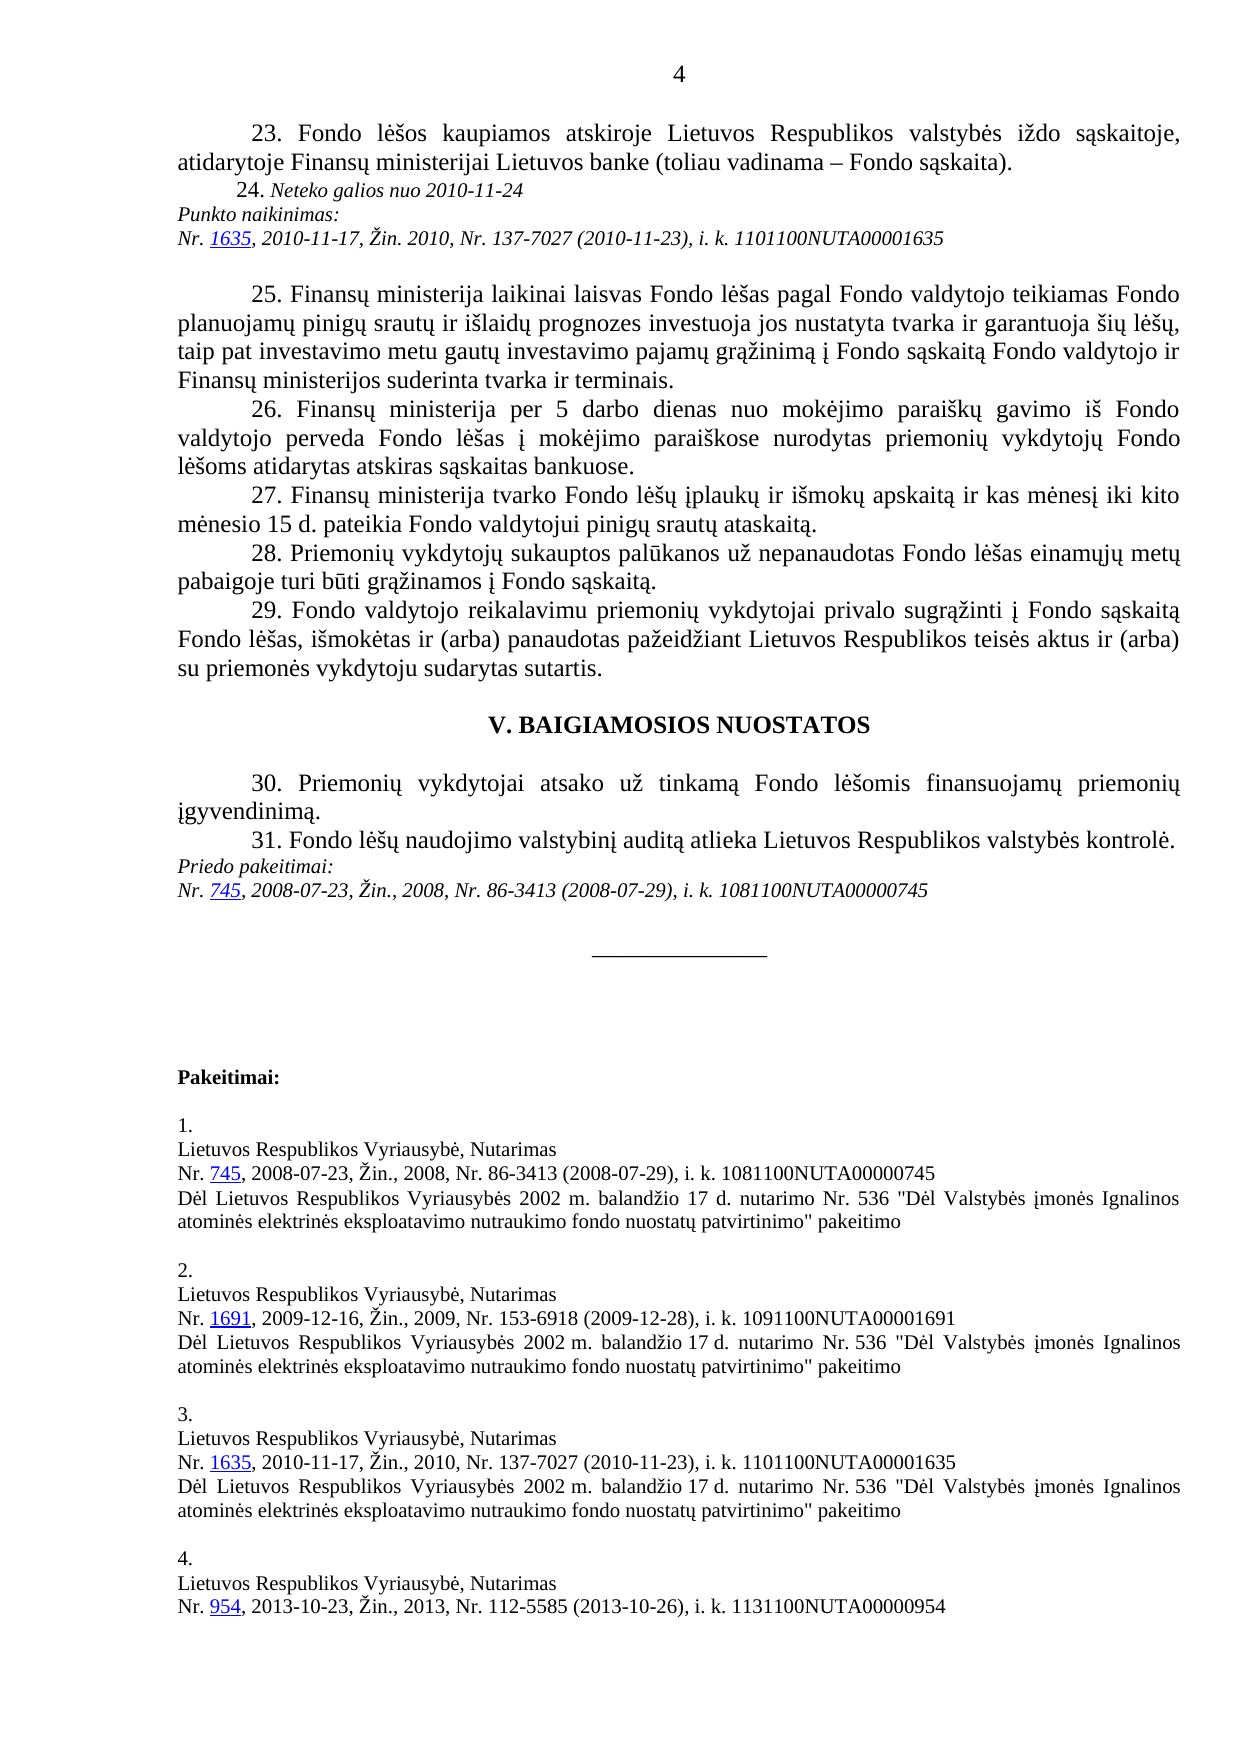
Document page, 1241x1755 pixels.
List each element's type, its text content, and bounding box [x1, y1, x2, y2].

text Nr. 1691, 2009-12-16, Žin., 2009, Nr. 153-6918 (2009-12-28), i. k. 1091100NUTA00001691 [177, 1306, 1181, 1330]
text 27. Finansų ministerija tvarko Fondo lėšų įplaukų ir išmokų apskaitą ir kas mėnesį iki kito mėnesio 15 d. pateikia Fondo valdytojui pinigų srautų ataskaitą. [177, 480, 1181, 538]
text Nr. 954, 2013-10-23, Žin., 2013, Nr. 112-5585 (2013-10-26), i. k. 1131100NUTA00000954 [177, 1594, 1181, 1618]
text 25. Finansų ministerija laikinai laisvas Fondo lėšas pagal Fondo valdytojo teikiamas Fondo planuojamų pinigų srautų ir išlaidų prognozes investuoja jos nustatyta tvarka ir garantuoja šių lėšų, taip pat investavimo metu gautų investavimo pajamų grąžinimą į Fondo sąskaitą Fondo valdytojo ir Finansų ministerijos suderinta tvarka ir terminais. [177, 279, 1181, 394]
text Dėl Lietuvos Respublikos Vyriausybės 2002 m. balandžio 17 d. nutarimo Nr. 536 "Dėl Valstybės įmonės Ignalinos atominės elektrinės eksploatavimo nutraukimo fondo nuostatų patvirtinimo" pakeitimo [177, 1330, 1181, 1378]
text V. baigiamosios nuostatos [177, 710, 1181, 739]
text Nr. 1635, 2010-11-17, Žin. 2010, Nr. 137-7027 (2010-11-23), i. k. 1101100NUTA00001635 [177, 226, 1181, 250]
text 2. [177, 1258, 1181, 1282]
text Priedo pakeitimai: [177, 854, 1181, 878]
text ______________ [177, 931, 1181, 959]
text Nr. 1635, 2010-11-17, Žin., 2010, Nr. 137-7027 (2010-11-23), i. k. 1101100NUTA00001635 [177, 1450, 1181, 1474]
text 29. Fondo valdytojo reikalavimu priemonių vykdytojai privalo sugrąžinti į Fondo sąskaitą Fondo lėšas, išmokėtas ir (arba) panaudotas pažeidžiant Lietuvos Respublikos teisės aktus ir (arba) su priemonės vykdytoju sudarytas sutartis. [177, 595, 1181, 681]
text Punkto naikinimas: [177, 202, 1181, 226]
text Nr. 745, 2008-07-23, Žin., 2008, Nr. 86-3413 (2008-07-29), i. k. 1081100NUTA00000745 [177, 878, 1181, 902]
text 24. Neteko galios nuo 2010-11-24 [177, 176, 1181, 202]
text 26. Finansų ministerija per 5 darbo dienas nuo mokėjimo paraiškų gavimo iš Fondo valdytojo perveda Fondo lėšas į mokėjimo paraiškose nurodytas priemonių vykdytojų Fondo lėšoms atidarytas atskiras sąskaitas bankuose. [177, 394, 1181, 480]
text 30. Priemonių vykdytojai atsako už tinkamą Fondo lėšomis finansuojamų priemonių įgyvendinimą. [177, 768, 1181, 825]
text Nr. 745, 2008-07-23, Žin., 2008, Nr. 86-3413 (2008-07-29), i. k. 1081100NUTA00000745 [177, 1161, 1181, 1185]
text Pakeitimai: [177, 1065, 1181, 1089]
text Lietuvos Respublikos Vyriausybė, Nutarimas [177, 1570, 1181, 1594]
text 28. Priemonių vykdytojų sukauptos palūkanos už nepanaudotas Fondo lėšas einamųjų metų pabaigoje turi būti grąžinamos į Fondo sąskaitą. [177, 538, 1181, 595]
text 1. [177, 1113, 1181, 1137]
text 23. Fondo lėšos kaupiamos atskiroje Lietuvos Respublikos valstybės iždo sąskaitoje, atidarytoje Finansų ministerijai Lietuvos banke (toliau vadinama – Fondo sąskaita). [177, 118, 1181, 176]
text 4. [177, 1546, 1181, 1570]
text Dėl Lietuvos Respublikos Vyriausybės 2002 m. balandžio 17 d. nutarimo Nr. 536 "Dėl Valstybės įmonės Ignalinos atominės elektrinės eksploatavimo nutraukimo fondo nuostatų patvirtinimo" pakeitimo [177, 1474, 1181, 1522]
text Lietuvos Respublikos Vyriausybė, Nutarimas [177, 1137, 1181, 1161]
text Lietuvos Respublikos Vyriausybė, Nutarimas [177, 1426, 1181, 1450]
text 3. [177, 1402, 1181, 1426]
text Lietuvos Respublikos Vyriausybė, Nutarimas [177, 1282, 1181, 1306]
text Dėl Lietuvos Respublikos Vyriausybės 2002 m. balandžio 17 d. nutarimo Nr. 536 "Dėl Valstybės įmonės Ignalinos atominės elektrinės eksploatavimo nutraukimo fondo nuostatų patvirtinimo" pakeitimo [177, 1185, 1181, 1233]
text 31. Fondo lėšų naudojimo valstybinį auditą atlieka Lietuvos Respublikos valstybės kontrolė. [177, 825, 1181, 854]
